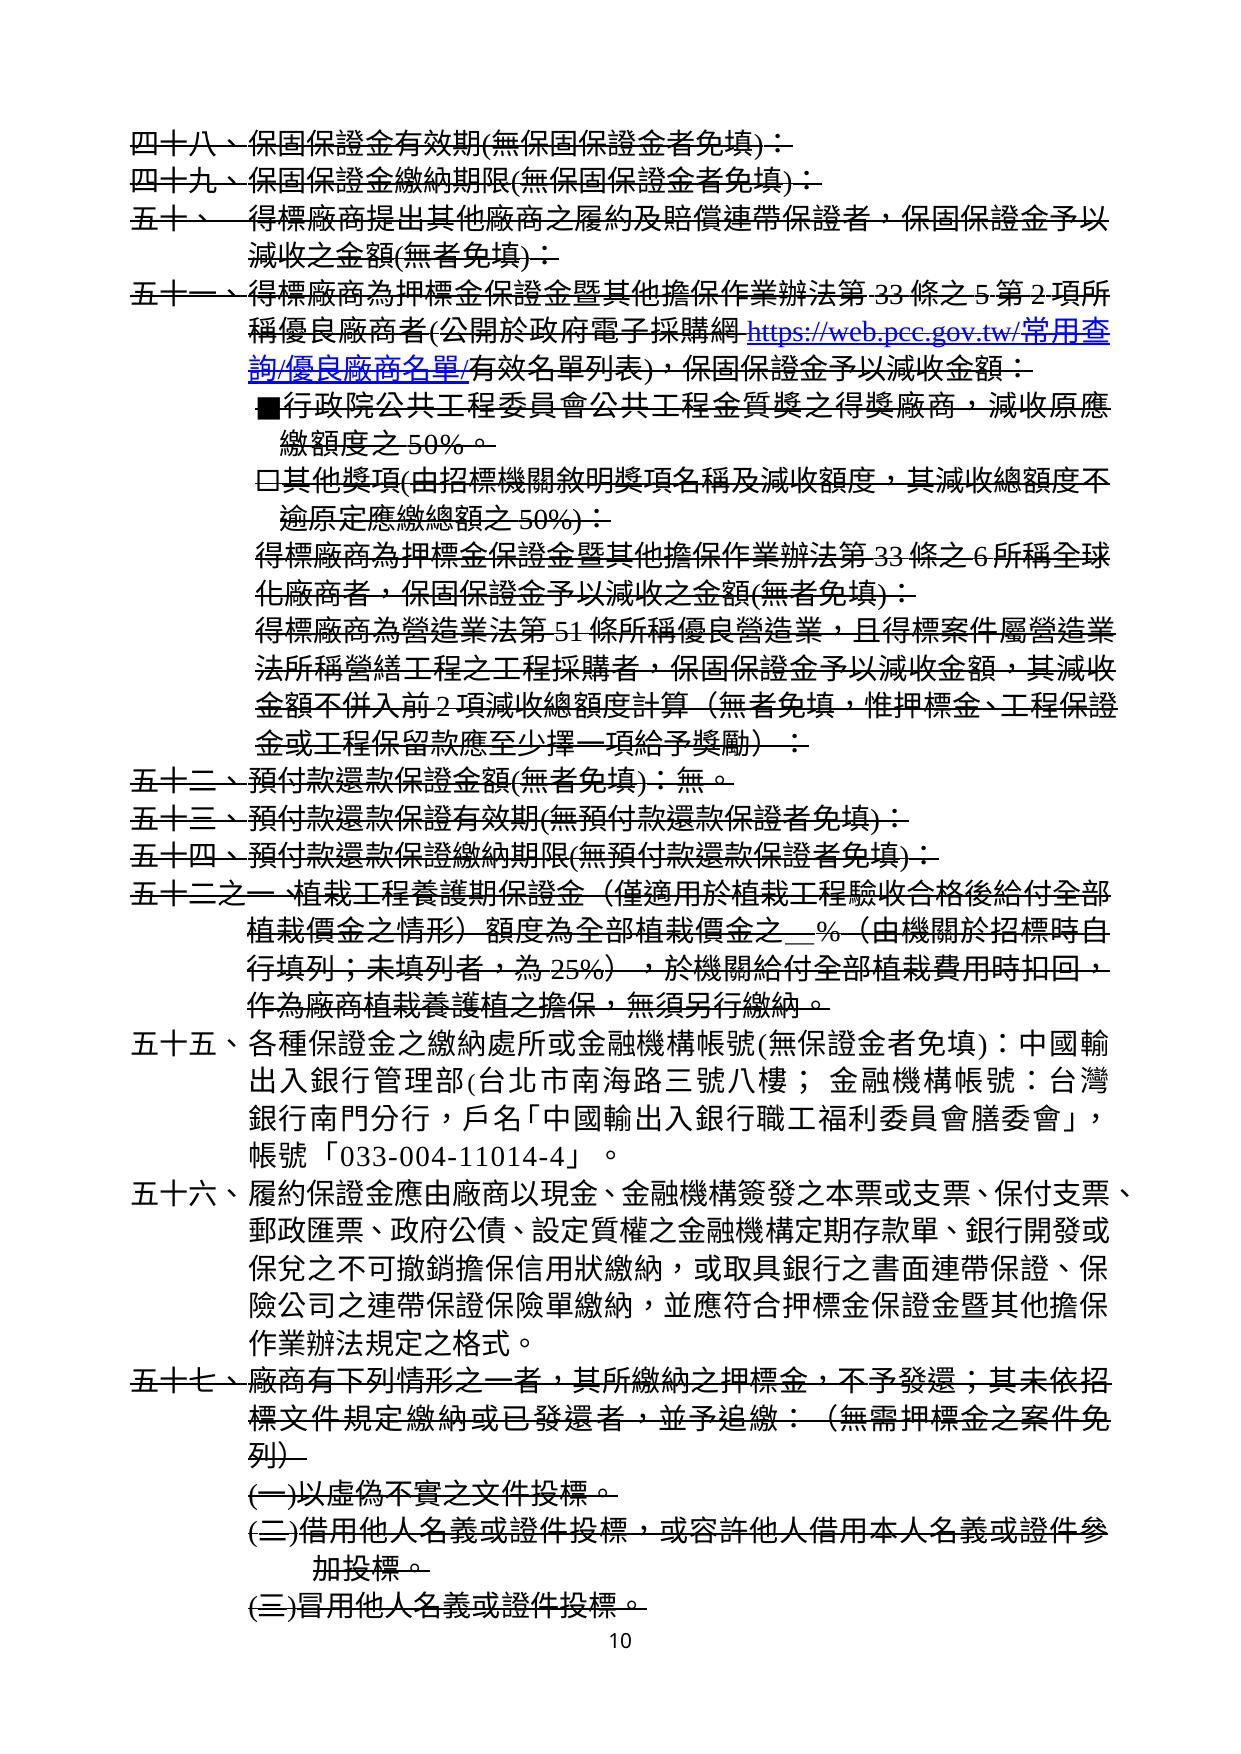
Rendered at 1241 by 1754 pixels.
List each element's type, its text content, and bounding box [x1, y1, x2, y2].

text (一)以虛偽不實之文件投標。 [248, 1474, 1110, 1512]
list 廠商有下列情形之一者，其所繳納之押標金，不予發還；其未依招標文件規定繳納或已發還者，並予追繳：（無需押標金之案件免列） [130, 1362, 1110, 1474]
list 預付款還款保證繳納期限(無預付款還款保證者免填)： [130, 837, 1110, 874]
text ■行政院公共工程委員會公共工程金質獎之得獎廠商，減收原應繳額度之50%。 [255, 387, 1110, 408]
text (二)借用他人名義或證件投標，或容許他人借用本人名義或證件參加投標。 [248, 1512, 1110, 1587]
list 保固保證金有效期(無保固保證金者免填)： [130, 124, 1110, 162]
text (三)冒用他人名義或證件投標。 [248, 1587, 1110, 1624]
text 得標廠商為押標金保證金暨其他擔保作業辦法第33條之6所稱全球化廠商者，保固保證金予以減收之金額(無者免填)： [255, 537, 1110, 558]
text 得標廠商為營造業法第51條所稱優良營造業，且得標案件屬營造業法所稱營繕工程之工程採購者，保固保證金予以減收金額，其減收金額不併入前2項減收總額度計算（無者免填，惟押標金、工程保證金或工程保留款應至少擇一項給予獎勵）： [255, 612, 1117, 708]
list 得標廠商提出其他廠商之履約及賠償連帶保證者，保固保證金予以減收之金額(無者免填)： [130, 199, 1110, 274]
list 履約保證金應由廠商以現金、金融機構簽發之本票或支票、保付支票、郵政匯票、政府公債、設定質權之金融機構定期存款單、銀行開發或保兌之不可撤銷擔保信用狀繳納，或取具銀行之書面連帶保證、保險公司之連帶保證保險單繳納，並應符合押標金保證金暨其他擔保作業辦法規定之格式。 [130, 1174, 1110, 1362]
text 得標廠商為營造業法第51條所稱優良營造業，且得標案件屬營造業法所稱營繕工程之工程採購者，保固保證金予以減收金額，其減收金額不併入前2項減收總額度計算（無者免填，惟押標金、工程保證金或工程保留款應至少擇一項給予獎勵）： [255, 709, 1117, 762]
list 得標廠商為押標金保證金暨其他擔保作業辦法第33條之5第2項所稱優良廠商者(公開於政府電子採購網https://web.pcc.gov.tw/常用查詢/優良廠商名單/有效名單列表)，保固保證金予以減收金額： [130, 274, 1110, 387]
list 保固保證金繳納期限(無保固保證金者免填)： [130, 162, 1110, 199]
list 預付款還款保證金額(無者免填)：無。 [130, 762, 1110, 799]
text 其他獎項(由招標機關敘明獎項名稱及減收額度，其減收總額度不逾原定應繳總額之50%)： [255, 484, 1110, 537]
text 五十二之一、植栽工程養護期保證金（僅適用於植栽工程驗收合格後給付全部植栽價金之情形）額度為全部植栽價金之＿%（由機關於招標時自行填列；未填列者，為25%），於機關給付全部植栽費用時扣回，作為廠商植栽養護植之擔保，無須另行繳納。 [130, 874, 1110, 895]
text 五十二之一、植栽工程養護期保證金（僅適用於植栽工程驗收合格後給付全部植栽價金之情形）額度為全部植栽價金之＿%（由機關於招標時自行填列；未填列者，為25%），於機關給付全部植栽費用時扣回，作為廠商植栽養護植之擔保，無須另行繳納。 [130, 897, 1110, 1024]
list 各種保證金之繳納處所或金融機構帳號(無保證金者免填)：中國輸出入銀行管理部(台北市南海路三號八樓； 金融機構帳號：台灣銀行南門分行，戶名「中國輸出入銀行職工福利委員會膳委會」，帳號「033-004-11014-4」。 [130, 1024, 1110, 1174]
list 預付款還款保證有效期(無預付款還款保證者免填)： [130, 799, 1110, 837]
text 其他獎項(由招標機關敘明獎項名稱及減收額度，其減收總額度不逾原定應繳總額之50%)： [255, 462, 1110, 483]
text ■行政院公共工程委員會公共工程金質獎之得獎廠商，減收原應繳額度之50%。 [255, 410, 1110, 462]
text 得標廠商為押標金保證金暨其他擔保作業辦法第33條之6所稱全球化廠商者，保固保證金予以減收之金額(無者免填)： [255, 559, 1110, 612]
